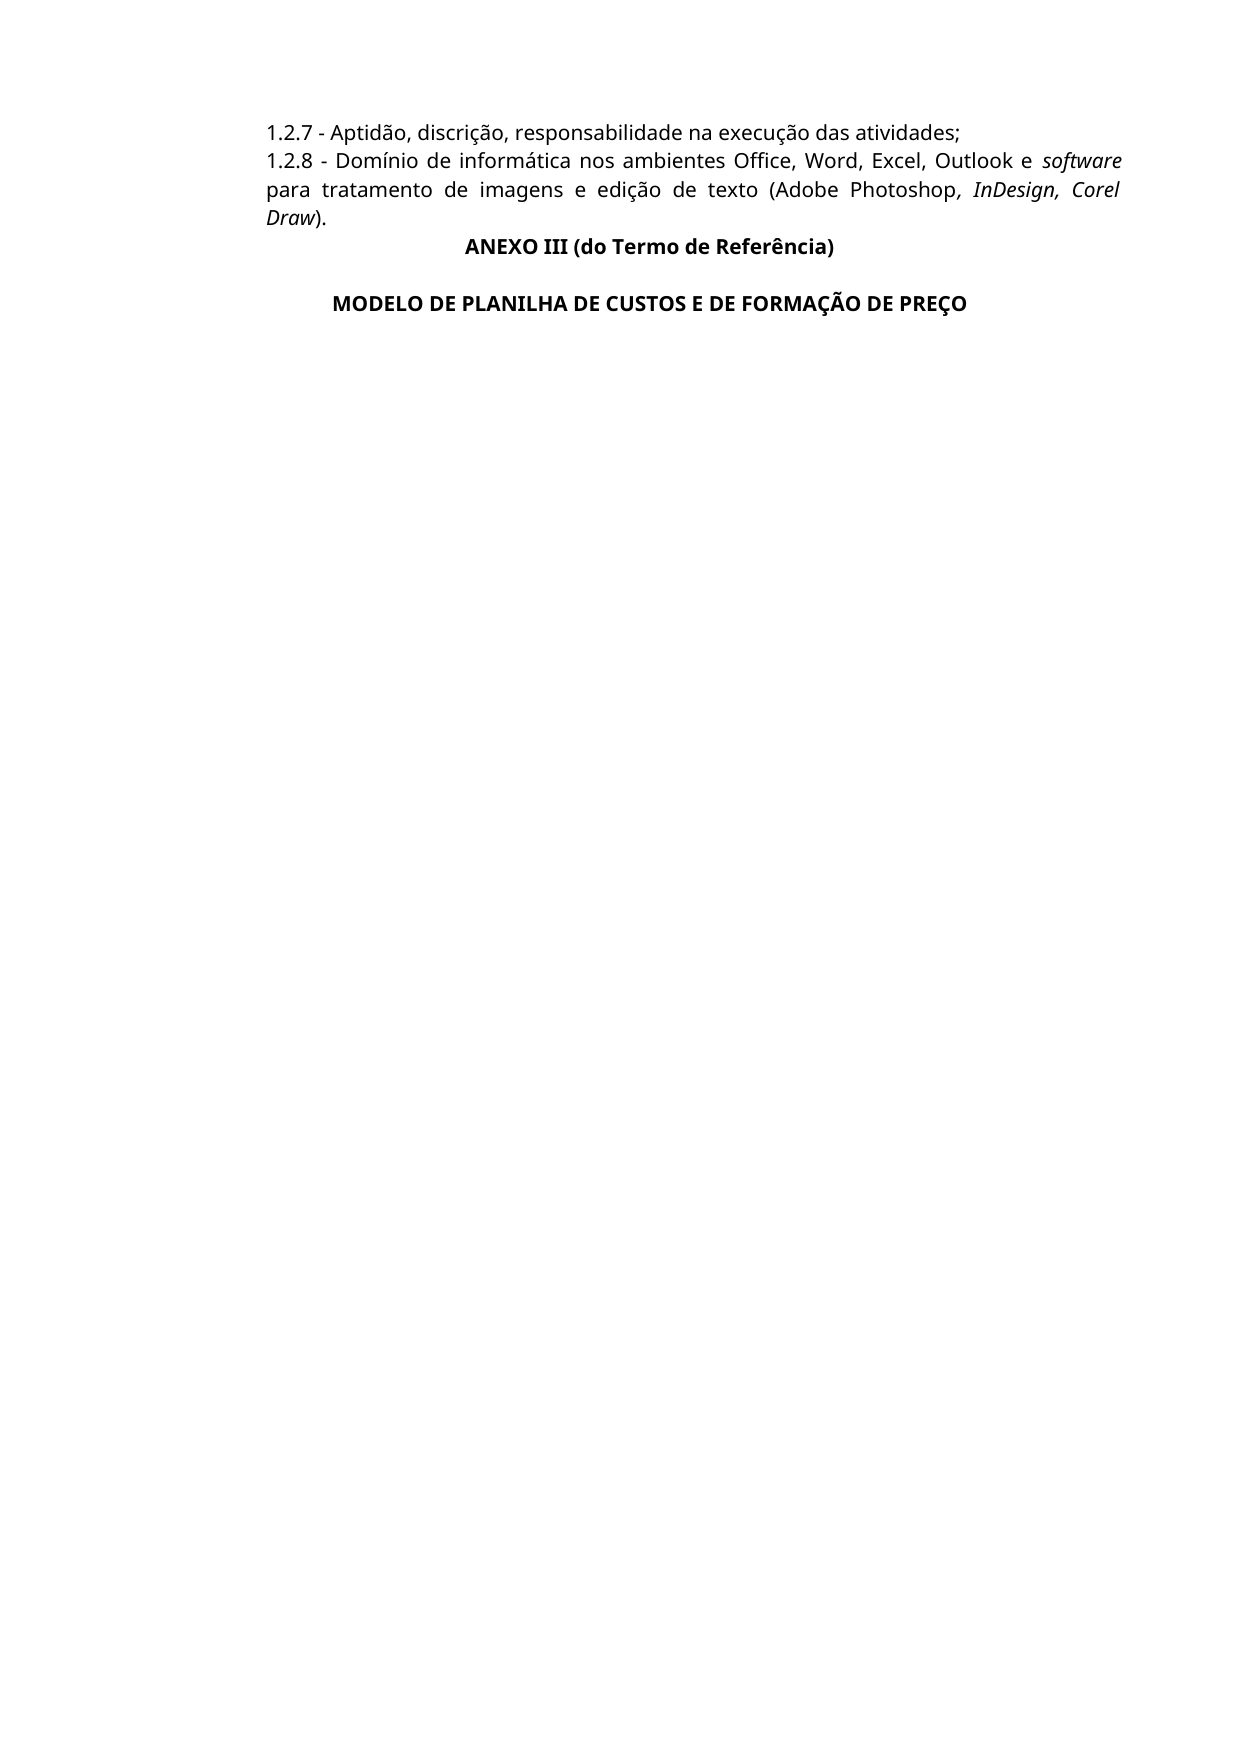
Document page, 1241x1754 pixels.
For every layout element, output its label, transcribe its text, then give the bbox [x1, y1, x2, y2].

text 1.2.8 - Domínio de informática nos ambientes Office, Word, Excel, Outlook e software para tratamento de imagens e edição de texto (Adobe Photoshop, InDesign, Corel Draw). [266, 147, 1122, 232]
text ANEXO III (do Termo de Referência) [177, 232, 1122, 260]
text MODELO DE PLANILHA DE CUSTOS E DE FORMAÇÃO DE PREÇO [177, 289, 1122, 317]
text 1.2.7 - Aptidão, discrição, responsabilidade na execução das atividades; [266, 118, 1122, 147]
